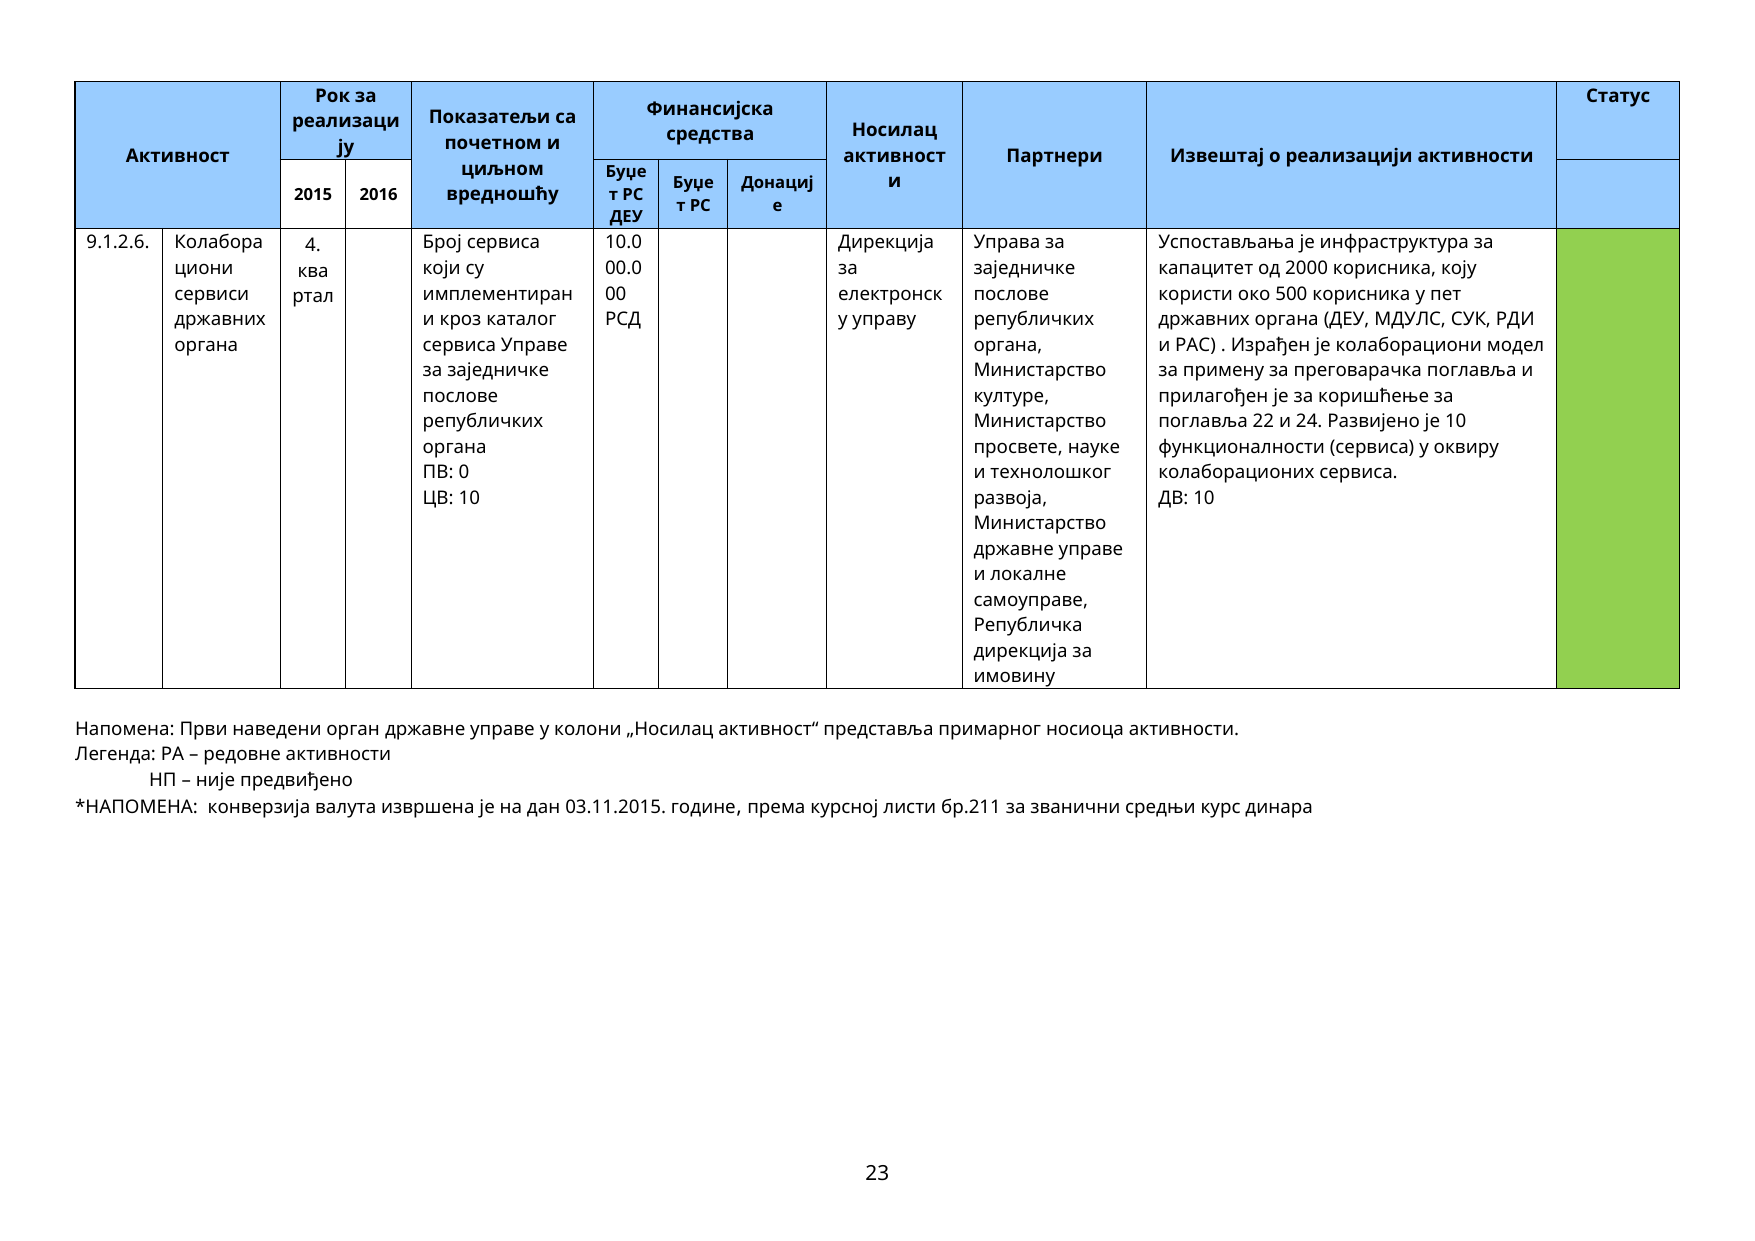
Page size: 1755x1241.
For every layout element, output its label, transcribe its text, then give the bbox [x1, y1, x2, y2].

table_cell 9.1.2.6. [76, 229, 162, 688]
table_cell [659, 229, 727, 688]
text Напомена: Први наведени орган државне управе у колони „Носилац активност“ представља примарног носиоца активности. [75, 715, 1679, 740]
table_header Показатељи са почетном и циљном вредношћу [412, 82, 593, 228]
table_cell [346, 229, 411, 688]
table_cell 4. квартал [281, 229, 345, 688]
text Легенда: РА – редовне активности [75, 740, 1679, 766]
table_cell Успостављања је инфраструктура за капацитет од 2000 корисника, коју користи окo 500 корисника у пет државних органа (ДЕУ, МДУЛС, СУК, РДИ и РАС) . Израђен је колаборациони модел за примену за преговарачка поглавља и прилагођен је за коришћење за поглавља 22 и 24. Развијено је 10 функционалности (сервиса) у оквиру колаборационих сервиса. ДВ: 10 [1147, 229, 1556, 688]
table_cell 2015 [281, 160, 345, 228]
table_cell Донације [728, 160, 826, 228]
table_cell [728, 229, 826, 688]
table_header Активност [76, 82, 280, 228]
table_cell 2016 [346, 160, 411, 228]
table_cell Управа за заједничке послове републичких органа, Министарство културе, Министарство просвете, науке и технолошког развоја, Министарство државне управе и локалне самоуправе, Републичка дирекција за имовину [963, 229, 1146, 688]
table_header Извештај о реализацији активности [1147, 82, 1556, 228]
table_cell Буџет РС ДЕУ [594, 160, 658, 228]
table_header Рок за реализацију [281, 82, 411, 159]
table_cell Број сервиса који су имплементирани кроз каталог сервиса Управе за заједничке послове републичких органа ПВ: 0 ЦВ: 10 [412, 229, 593, 688]
table_cell [1557, 160, 1679, 228]
text *НАПОМЕНА: конверзија валута извршена је на дан 03.11.2015. године, према курсној листи бр.211 за званични средњи курс динара [75, 791, 1679, 820]
table_header Статус [1557, 82, 1679, 159]
table_cell Буџет РС [659, 160, 727, 228]
table_cell Дирекција за електронску управу [827, 229, 962, 688]
table_cell [1557, 229, 1679, 688]
text НП – није предвиђено [75, 766, 1679, 791]
table_header Финансијска средства [594, 82, 826, 159]
table_cell Колаборациони сервиси државних органа [163, 229, 280, 688]
table_header Носилац активности [827, 82, 962, 228]
table_cell 10.000.000 РСД [594, 229, 658, 688]
table_header Партнери [963, 82, 1146, 228]
